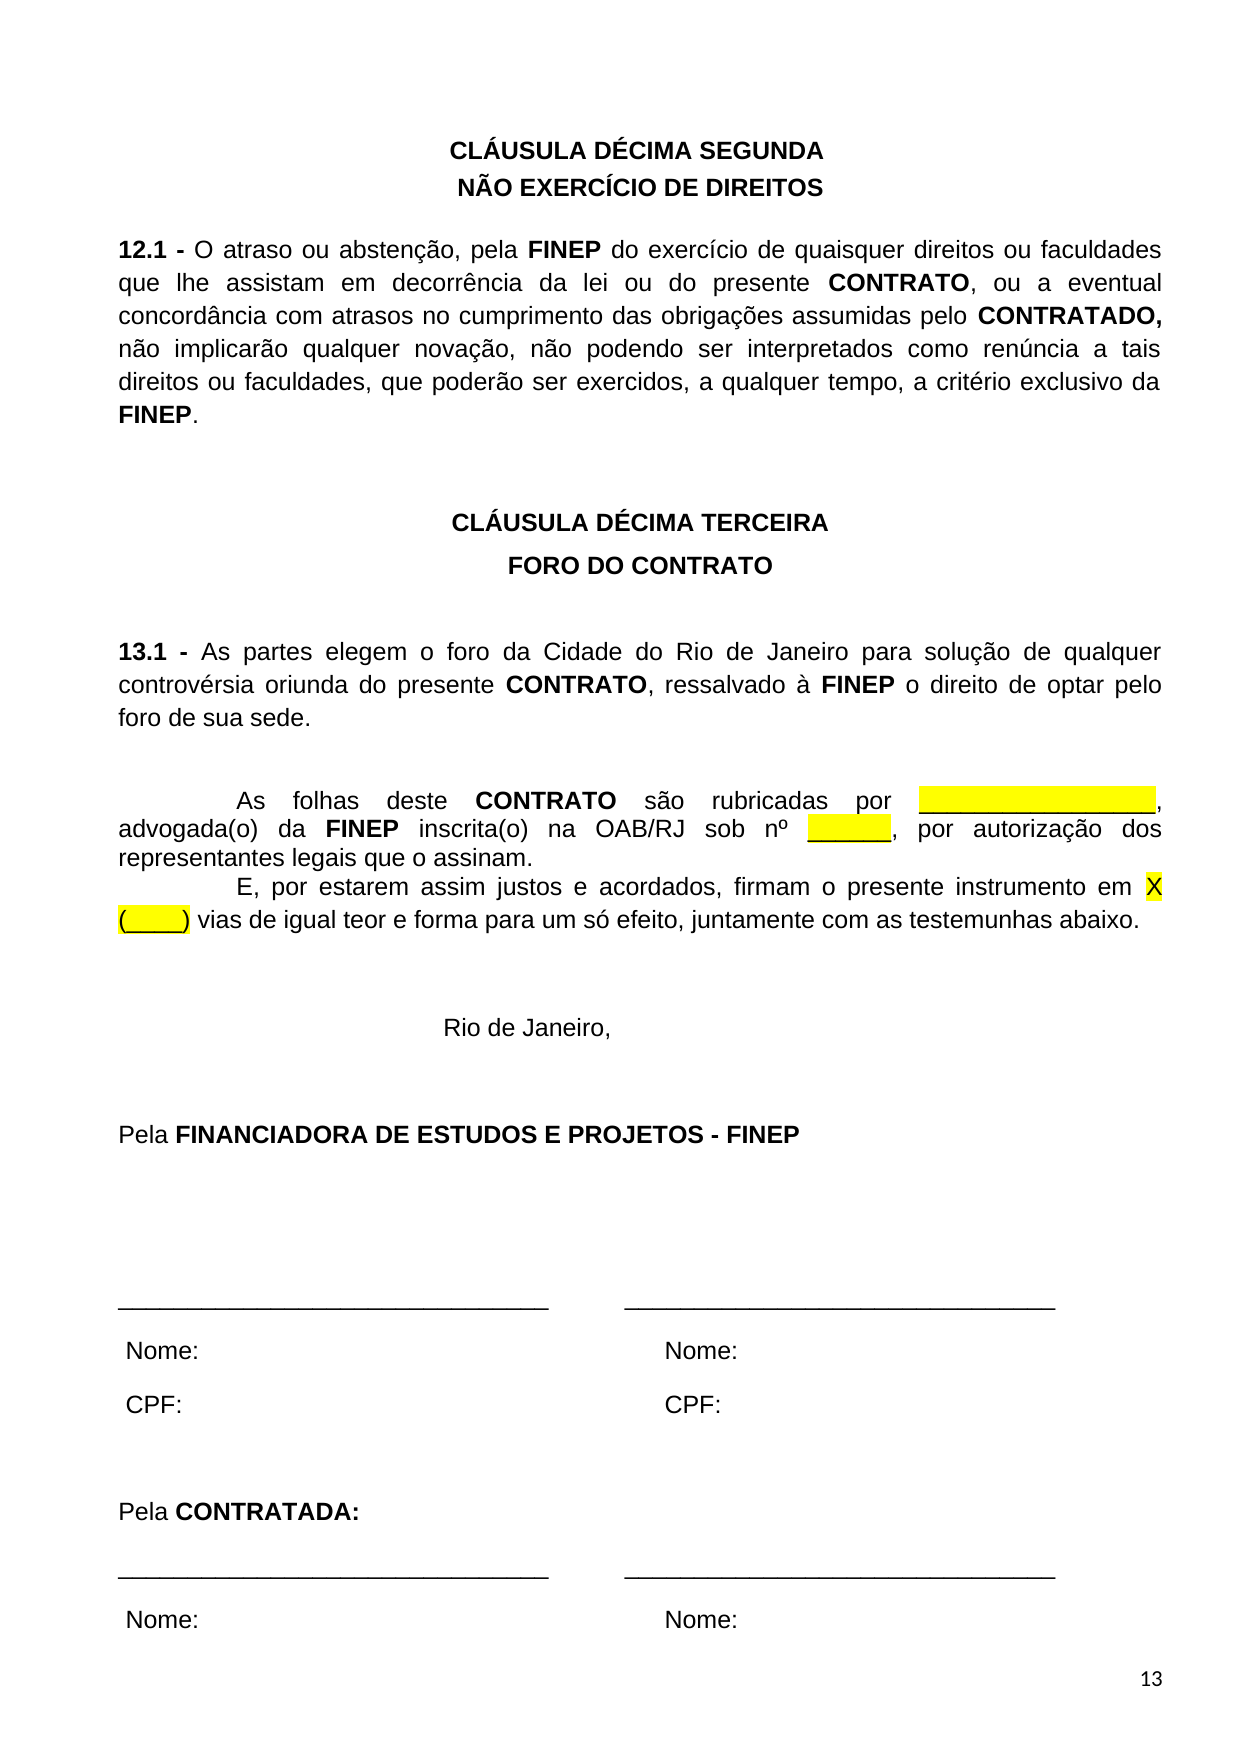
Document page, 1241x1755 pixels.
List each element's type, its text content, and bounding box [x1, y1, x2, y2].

table_cell CPF: [657, 1390, 1107, 1443]
table_cell [569, 1390, 657, 1443]
table_header Nome: [118, 1605, 568, 1659]
text As folhas deste CONTRATO são rubricadas por _________________, advogada(o) da FINEP inscrita(o) na OAB/RJ sob nº ______, por autorização dos representantes legais que o assinam. [118, 786, 1162, 872]
subtitle CLÁUSULA DÉCIMA SEGUNDA [118, 136, 1162, 164]
text Pela CONTRATADA: [118, 1497, 1162, 1526]
text FORO DO CONTRATO [118, 551, 1162, 579]
text Pela FINANCIADORA DE ESTUDOS E PROJETOS - FINEP [118, 1120, 1162, 1149]
text CLÁUSULA DÉCIMA TERCEIRA [118, 508, 1162, 536]
table_header [569, 1336, 657, 1389]
table_header Nome: [657, 1605, 1107, 1659]
table_header [569, 1605, 657, 1659]
text E, por estarem assim justos e acordados, firmam o presente instrumento em X (____) vias de igual teor e forma para um só efeito, juntamente com as testemunhas abaixo. [118, 872, 1162, 934]
text _______________________________ _______________________________ [118, 1282, 1162, 1311]
text 12.1 - O atraso ou abstenção, pela FINEP do exercício de quaisquer direitos ou faculdades que lhe assistam em decorrência da lei ou do presente CONTRATO, ou a eventual concordância com atrasos no cumprimento das obrigações assumidas pelo CONTRATADO, não implicarão qualquer novação, não podendo ser interpretados como renúncia a tais direitos ou faculdades, que poderão ser exercidos, a qualquer tempo, a critério exclusivo da FINEP. [118, 235, 1162, 429]
subtitle NÃO EXERCÍCIO DE DIREITOS [118, 173, 1162, 202]
table_header Nome: [657, 1336, 1107, 1389]
text _______________________________ _______________________________ [118, 1551, 1162, 1580]
text Rio de Janeiro, [443, 1013, 1162, 1041]
text 13.1 - As partes elegem o foro da Cidade do Rio de Janeiro para solução de qualquer controvérsia oriunda do presente CONTRATO, ressalvado à FINEP o direito de optar pelo foro de sua sede. [118, 637, 1162, 732]
table_header Nome: [118, 1336, 568, 1389]
table_cell CPF: [118, 1390, 568, 1443]
